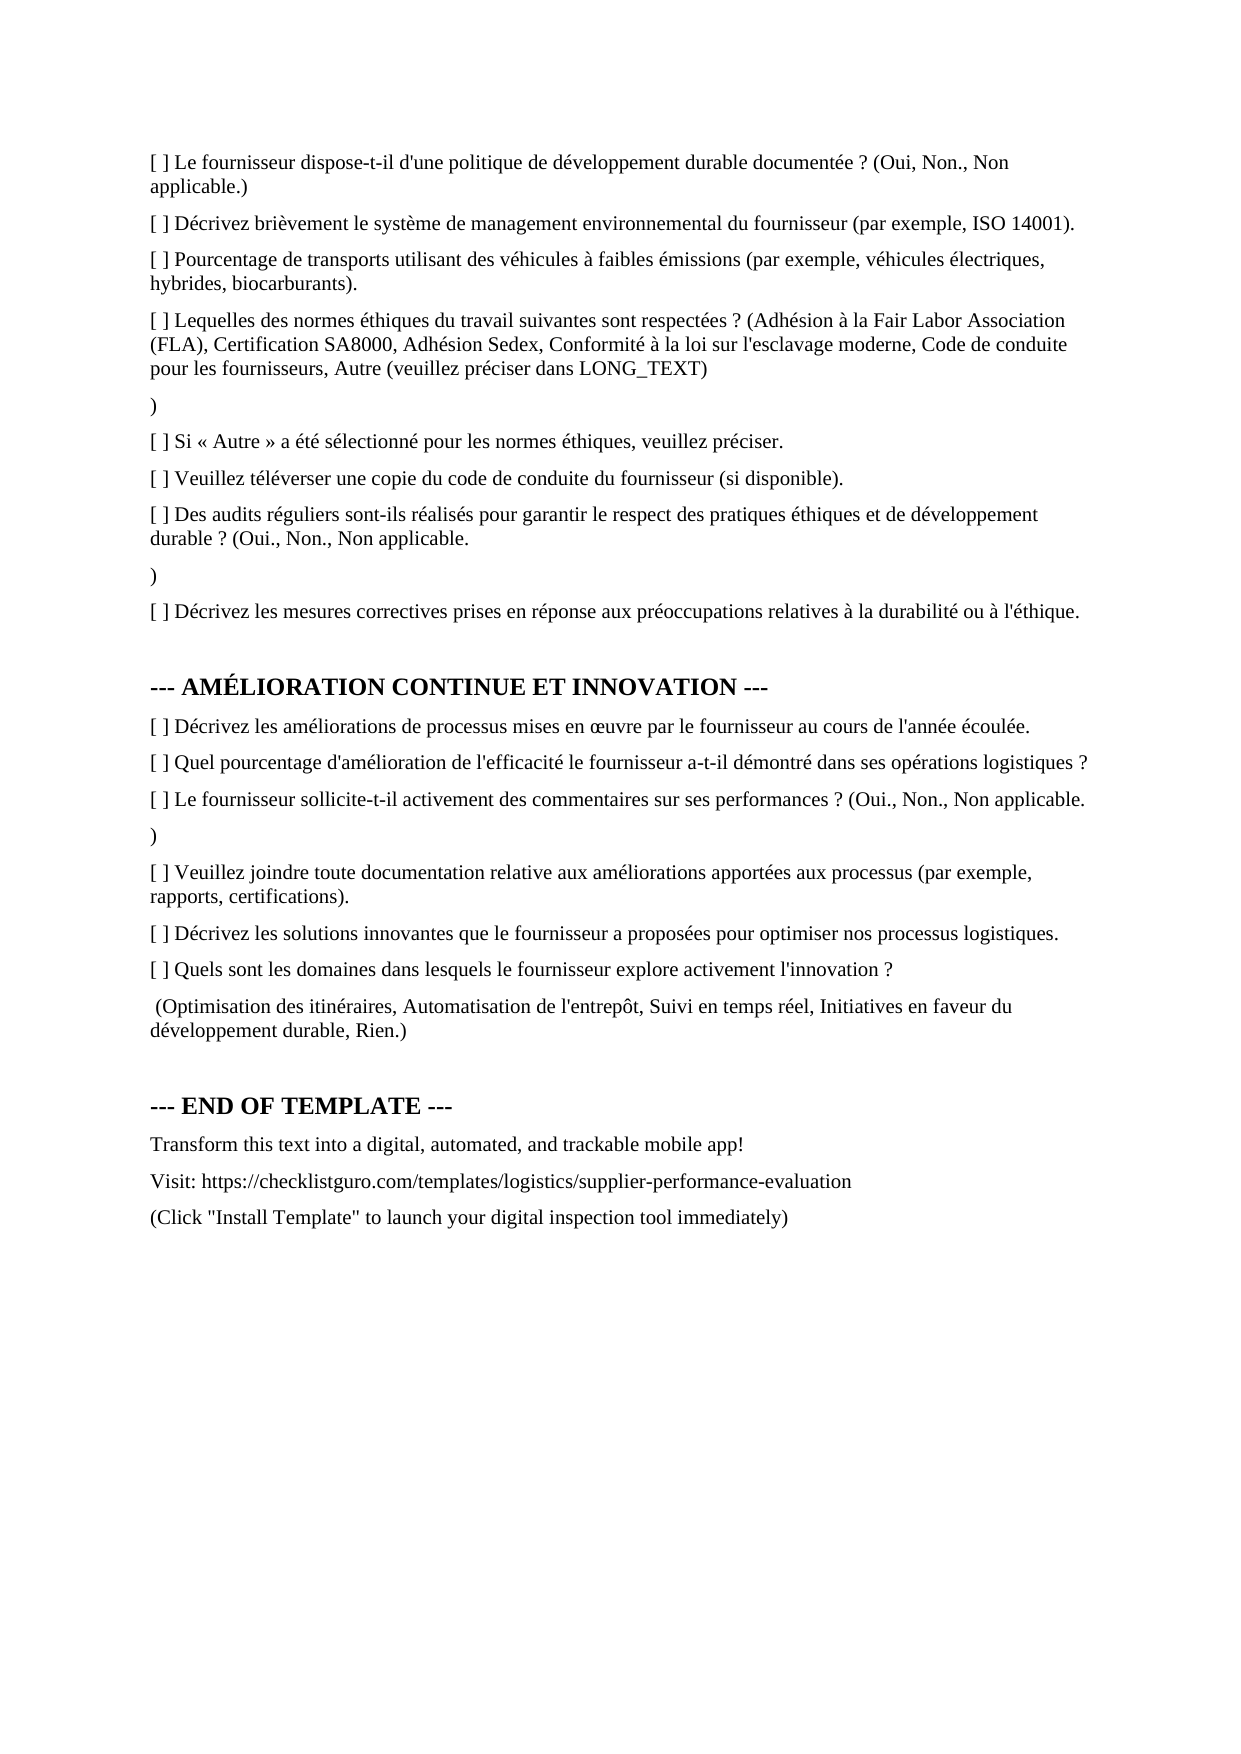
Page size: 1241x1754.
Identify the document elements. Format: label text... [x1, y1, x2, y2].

text [ ] Décrivez brièvement le système de management environnemental du fournisseur (par exemple, ISO 14001). [150, 211, 1090, 235]
text ) [150, 392, 1090, 417]
text [ ] Décrivez les solutions innovantes que le fournisseur a proposées pour optimiser nos processus logistiques. [150, 921, 1090, 945]
text --- AMÉLIORATION CONTINUE ET INNOVATION --- [150, 672, 1090, 701]
text [ ] Lequelles des normes éthiques du travail suivantes sont respectées ? (Adhésion à la Fair Labor Association (FLA), Certification SA8000, Adhésion Sedex, Conformité à la loi sur l'esclavage moderne, Code de conduite pour les fournisseurs, Autre (veuillez préciser dans LONG_TEXT) [150, 308, 1090, 380]
text [ ] Pourcentage de transports utilisant des véhicules à faibles émissions (par exemple, véhicules électriques, hybrides, biocarburants). [150, 247, 1090, 295]
text Visit: https://checklistguro.com/templates/logistics/supplier-performance-evaluation [150, 1169, 1090, 1193]
text (Click "Install Template" to launch your digital inspection tool immediately) [150, 1205, 1090, 1229]
text (Optimisation des itinéraires, Automatisation de l'entrepôt, Suivi en temps réel, Initiatives en faveur du développement durable, Rien.) [150, 994, 1090, 1042]
text [ ] Le fournisseur sollicite-t-il activement des commentaires sur ses performances ? (Oui., Non., Non applicable. [150, 787, 1090, 811]
text [ ] Décrivez les mesures correctives prises en réponse aux préoccupations relatives à la durabilité ou à l'éthique. [150, 599, 1090, 623]
text Transform this text into a digital, automated, and trackable mobile app! [150, 1132, 1090, 1156]
text [ ] Si « Autre » a été sélectionné pour les normes éthiques, veuillez préciser. [150, 429, 1090, 453]
text [ ] Des audits réguliers sont-ils réalisés pour garantir le respect des pratiques éthiques et de développement durable ? (Oui., Non., Non applicable. [150, 502, 1090, 550]
text [ ] Veuillez téléverser une copie du code de conduite du fournisseur (si disponible). [150, 466, 1090, 490]
text [ ] Quel pourcentage d'amélioration de l'efficacité le fournisseur a-t-il démontré dans ses opérations logistiques ? [150, 750, 1090, 774]
text ) [150, 563, 1090, 587]
text [ ] Décrivez les améliorations de processus mises en œuvre par le fournisseur au cours de l'année écoulée. [150, 714, 1090, 738]
text [ ] Veuillez joindre toute documentation relative aux améliorations apportées aux processus (par exemple, rapports, certifications). [150, 860, 1090, 908]
text [ ] Le fournisseur dispose-t-il d'une politique de développement durable documentée ? (Oui, Non., Non applicable.) [150, 150, 1090, 198]
text ) [150, 823, 1090, 847]
text --- END OF TEMPLATE --- [150, 1091, 1090, 1120]
text [ ] Quels sont les domaines dans lesquels le fournisseur explore activement l'innovation ? [150, 957, 1090, 981]
